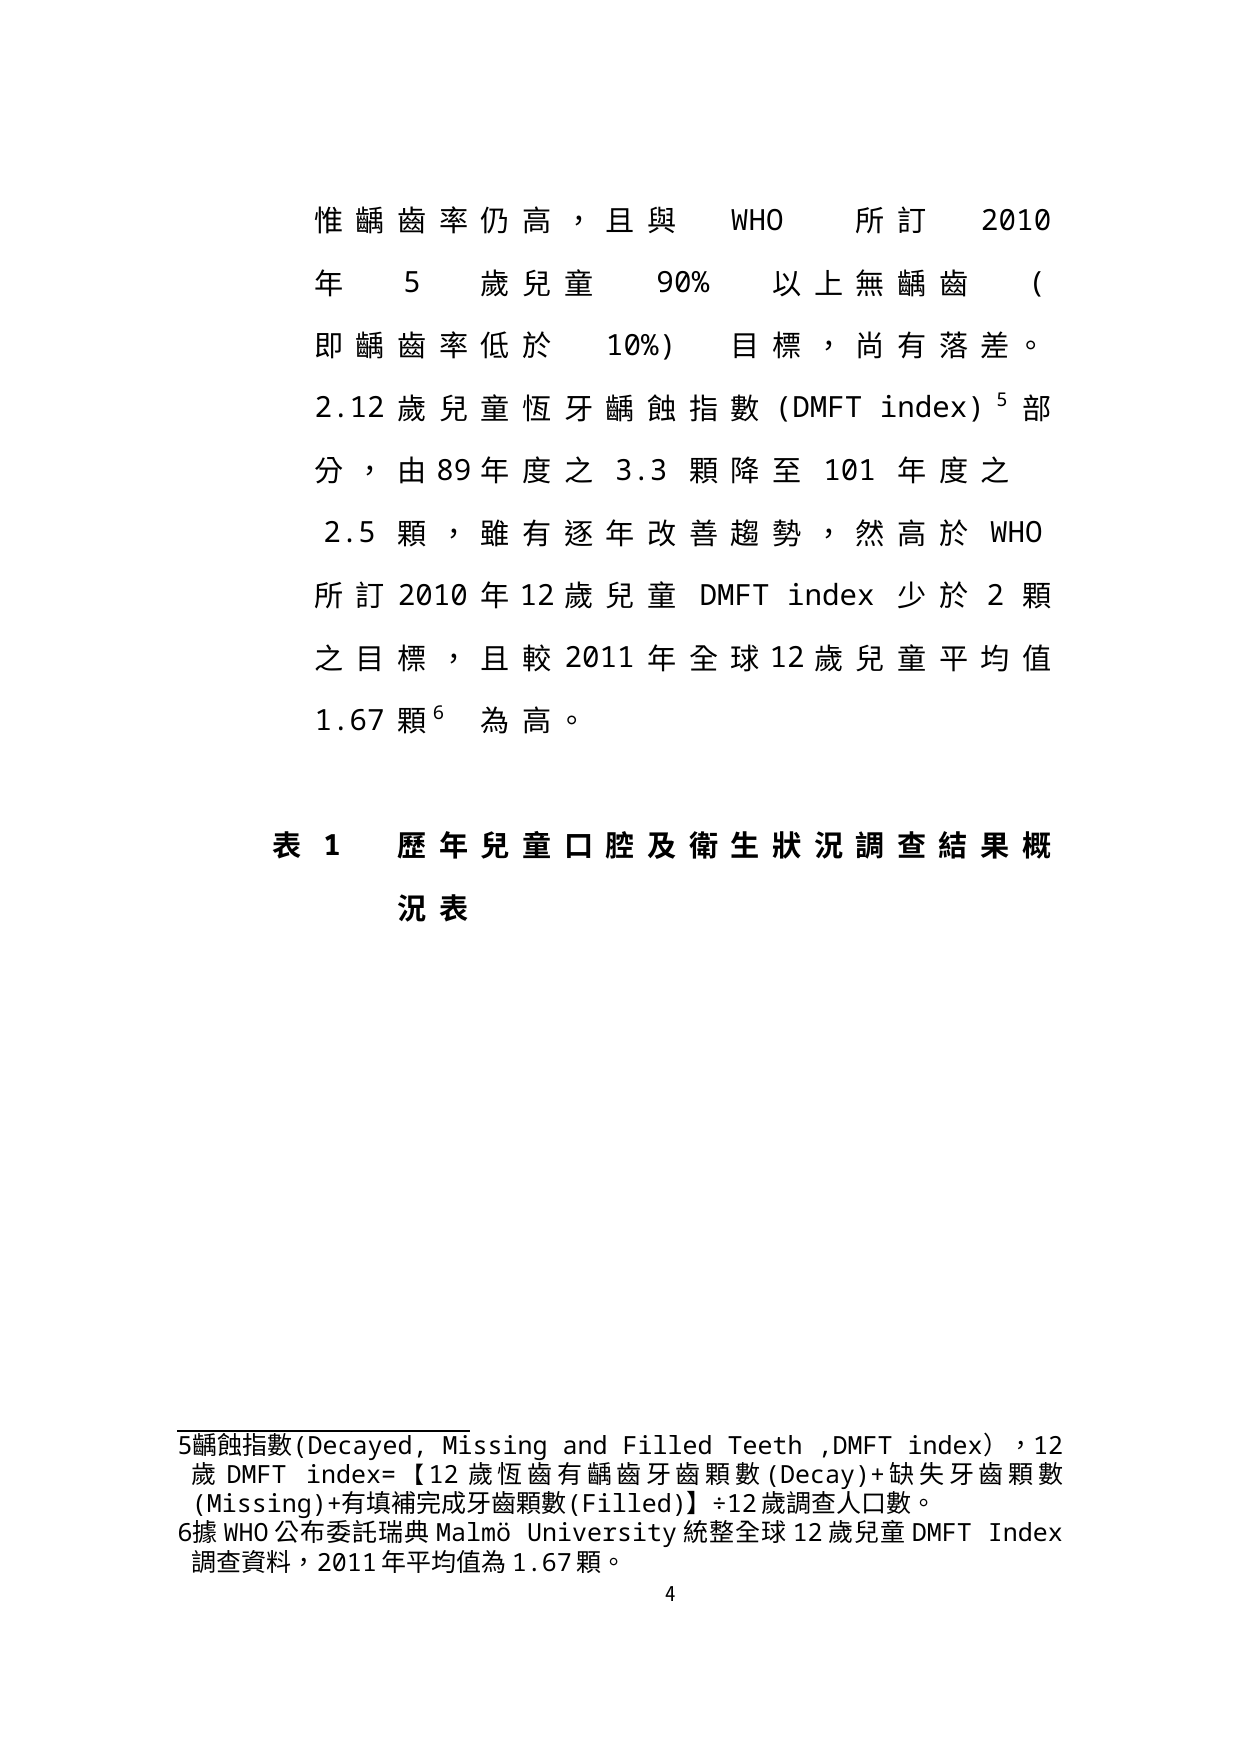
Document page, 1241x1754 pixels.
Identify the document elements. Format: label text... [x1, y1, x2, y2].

text 齲蝕指數(Decayed, Missing and Filled Teeth ,DMFT index），12歲DMFT index=【12歲恆齒有齲齒牙齒顆數(Decay)+缺失牙齒顆數(Missing)+有填補完成牙齒顆數(Filled)】÷12歲調查人口數。 [177, 1431, 1063, 1518]
text 表1 歷年兒童口腔及衛生狀況調查結果概況表 [240, 802, 1058, 927]
text 惟齲齒率仍高，且與WHO 所訂2010年5歲兒童90%以上無齲齒(即齲齒率低於10%)目標，尚有落差。 [271, 177, 1058, 365]
text 據WHO公布委託瑞典Malmö University統整全球12歲兒童DMFT Index調查資料，2011年平均值為1.67顆。 [177, 1518, 1063, 1577]
text 2.12歲兒童恆牙齲蝕指數(DMFT index) 部分，由89年度之3.3顆降至101年度之2.5顆，雖有逐年改善趨勢，然高於WHO所訂2010年12歲兒童DMFT index少於2顆之目標，且較2011年全球12歲兒童平均值1.67顆為高。 [271, 365, 1058, 740]
